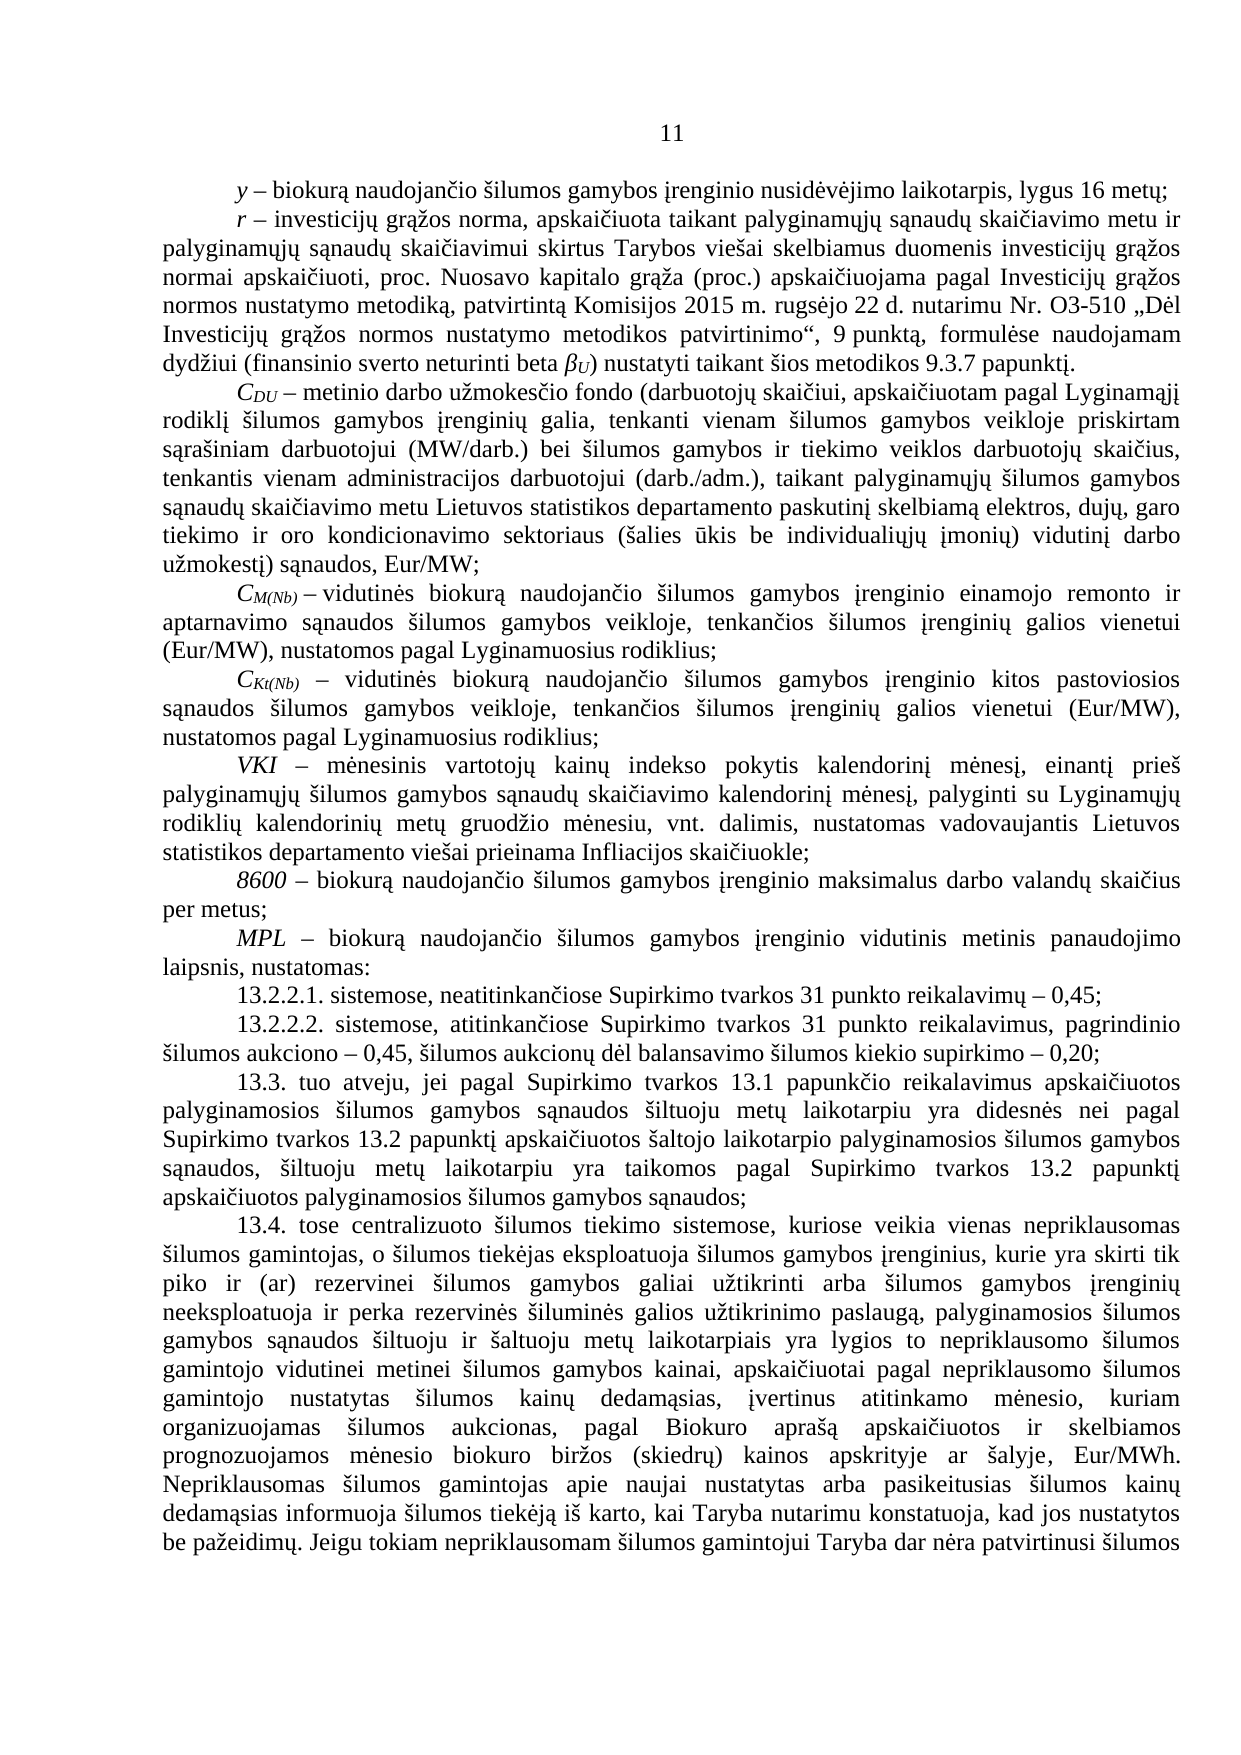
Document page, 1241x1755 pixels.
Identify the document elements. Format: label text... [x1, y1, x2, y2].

text 13.4. tose centralizuoto šilumos tiekimo sistemose, kuriose veikia vienas nepriklausomas šilumos gamintojas, o šilumos tiekėjas eksploatuoja šilumos gamybos įrenginius, kurie yra skirti tik piko ir (ar) rezervinei šilumos gamybos galiai užtikrinti arba šilumos gamybos įrenginių neeksploatuoja ir perka rezervinės šiluminės galios užtikrinimo paslaugą, palyginamosios šilumos gamybos sąnaudos šiltuoju ir šaltuoju metų laikotarpiais yra lygios to nepriklausomo šilumos gamintojo vidutinei metinei šilumos gamybos kainai, apskaičiuotai pagal nepriklausomo šilumos gamintojo nustatytas šilumos kainų dedamąsias, įvertinus atitinkamo mėnesio, kuriam organizuojamas šilumos aukcionas, pagal Biokuro aprašą apskaičiuotos ir skelbiamos prognozuojamos mėnesio biokuro biržos (skiedrų) kainos apskrityje ar šalyje, Eur/MWh. Nepriklausomas šilumos gamintojas apie naujai nustatytas arba pasikeitusias šilumos kainų dedamąsias informuoja šilumos tiekėją iš karto, kai Taryba nutarimu konstatuoja, kad jos nustatytos be pažeidimų. Jeigu tokiam nepriklausomam šilumos gamintojui Taryba dar nėra patvirtinusi šilumos [162, 1211, 1181, 1556]
text 13.2.2.1. sistemose, neatitinkančiose Supirkimo tvarkos 31 punkto reikalavimų – 0,45; [162, 981, 1181, 1009]
text 13.3. tuo atveju, jei pagal Supirkimo tvarkos 13.1 papunkčio reikalavimus apskaičiuotos palyginamosios šilumos gamybos sąnaudos šiltuoju metų laikotarpiu yra didesnės nei pagal Supirkimo tvarkos 13.2 papunktį apskaičiuotos šaltojo laikotarpio palyginamosios šilumos gamybos sąnaudos, šiltuoju metų laikotarpiu yra taikomos pagal Supirkimo tvarkos 13.2 papunktį apskaičiuotos palyginamosios šilumos gamybos sąnaudos; [162, 1067, 1181, 1211]
text CDU – metinio darbo užmokesčio fondo (darbuotojų skaičiui, apskaičiuotam pagal Lyginamąjį rodiklį šilumos gamybos įrenginių galia, tenkanti vienam šilumos gamybos veikloje priskirtam sąrašiniam darbuotojui (MW/darb.) bei šilumos gamybos ir tiekimo veiklos darbuotojų skaičius, tenkantis vienam administracijos darbuotojui (darb./adm.), taikant palyginamųjų šilumos gamybos sąnaudų skaičiavimo metu Lietuvos statistikos departamento paskutinį skelbiamą elektros, dujų, garo tiekimo ir oro kondicionavimo sektoriaus (šalies ūkis be individualiųjų įmonių) vidutinį darbo užmokestį) sąnaudos, Eur/MW; [162, 377, 1181, 578]
text 8600 – biokurą naudojančio šilumos gamybos įrenginio maksimalus darbo valandų skaičius per metus; [162, 866, 1181, 923]
text CM(Nb) – vidutinės biokurą naudojančio šilumos gamybos įrenginio einamojo remonto ir aptarnavimo sąnaudos šilumos gamybos veikloje, tenkančios šilumos įrenginių galios vienetui (Eur/MW), nustatomos pagal Lyginamuosius rodiklius; [162, 578, 1181, 664]
text r – investicijų grąžos norma, apskaičiuota taikant palyginamųjų sąnaudų skaičiavimo metu ir palyginamųjų sąnaudų skaičiavimui skirtus Tarybos viešai skelbiamus duomenis investicijų grąžos normai apskaičiuoti, proc. Nuosavo kapitalo grąža (proc.) apskaičiuojama pagal Investicijų grąžos normos nustatymo metodiką, patvirtintą Komisijos 2015 m. rugsėjo 22 d. nutarimu Nr. O3-510 „Dėl Investicijų grąžos normos nustatymo metodikos patvirtinimo“, 9 punktą, formulėse naudojamam dydžiui (finansinio sverto neturinti beta βU) nustatyti taikant šios metodikos 9.3.7 papunktį. [162, 204, 1181, 377]
text CKt(Nb) – vidutinės biokurą naudojančio šilumos gamybos įrenginio kitos pastoviosios sąnaudos šilumos gamybos veikloje, tenkančios šilumos įrenginių galios vienetui (Eur/MW), nustatomos pagal Lyginamuosius rodiklius; [162, 664, 1181, 751]
text VKI – mėnesinis vartotojų kainų indekso pokytis kalendorinį mėnesį, einantį prieš palyginamųjų šilumos gamybos sąnaudų skaičiavimo kalendorinį mėnesį, palyginti su Lyginamųjų rodiklių kalendorinių metų gruodžio mėnesiu, vnt. dalimis, nustatomas vadovaujantis Lietuvos statistikos departamento viešai prieinama Infliacijos skaičiuokle; [162, 751, 1181, 866]
text MPL – biokurą naudojančio šilumos gamybos įrenginio vidutinis metinis panaudojimo laipsnis, nustatomas: [162, 923, 1181, 981]
text 13.2.2.2. sistemose, atitinkančiose Supirkimo tvarkos 31 punkto reikalavimus, pagrindinio šilumos aukciono – 0,45, šilumos aukcionų dėl balansavimo šilumos kiekio supirkimo – 0,20; [162, 1009, 1181, 1067]
text y – biokurą naudojančio šilumos gamybos įrenginio nusidėvėjimo laikotarpis, lygus 16 metų; [162, 176, 1181, 204]
